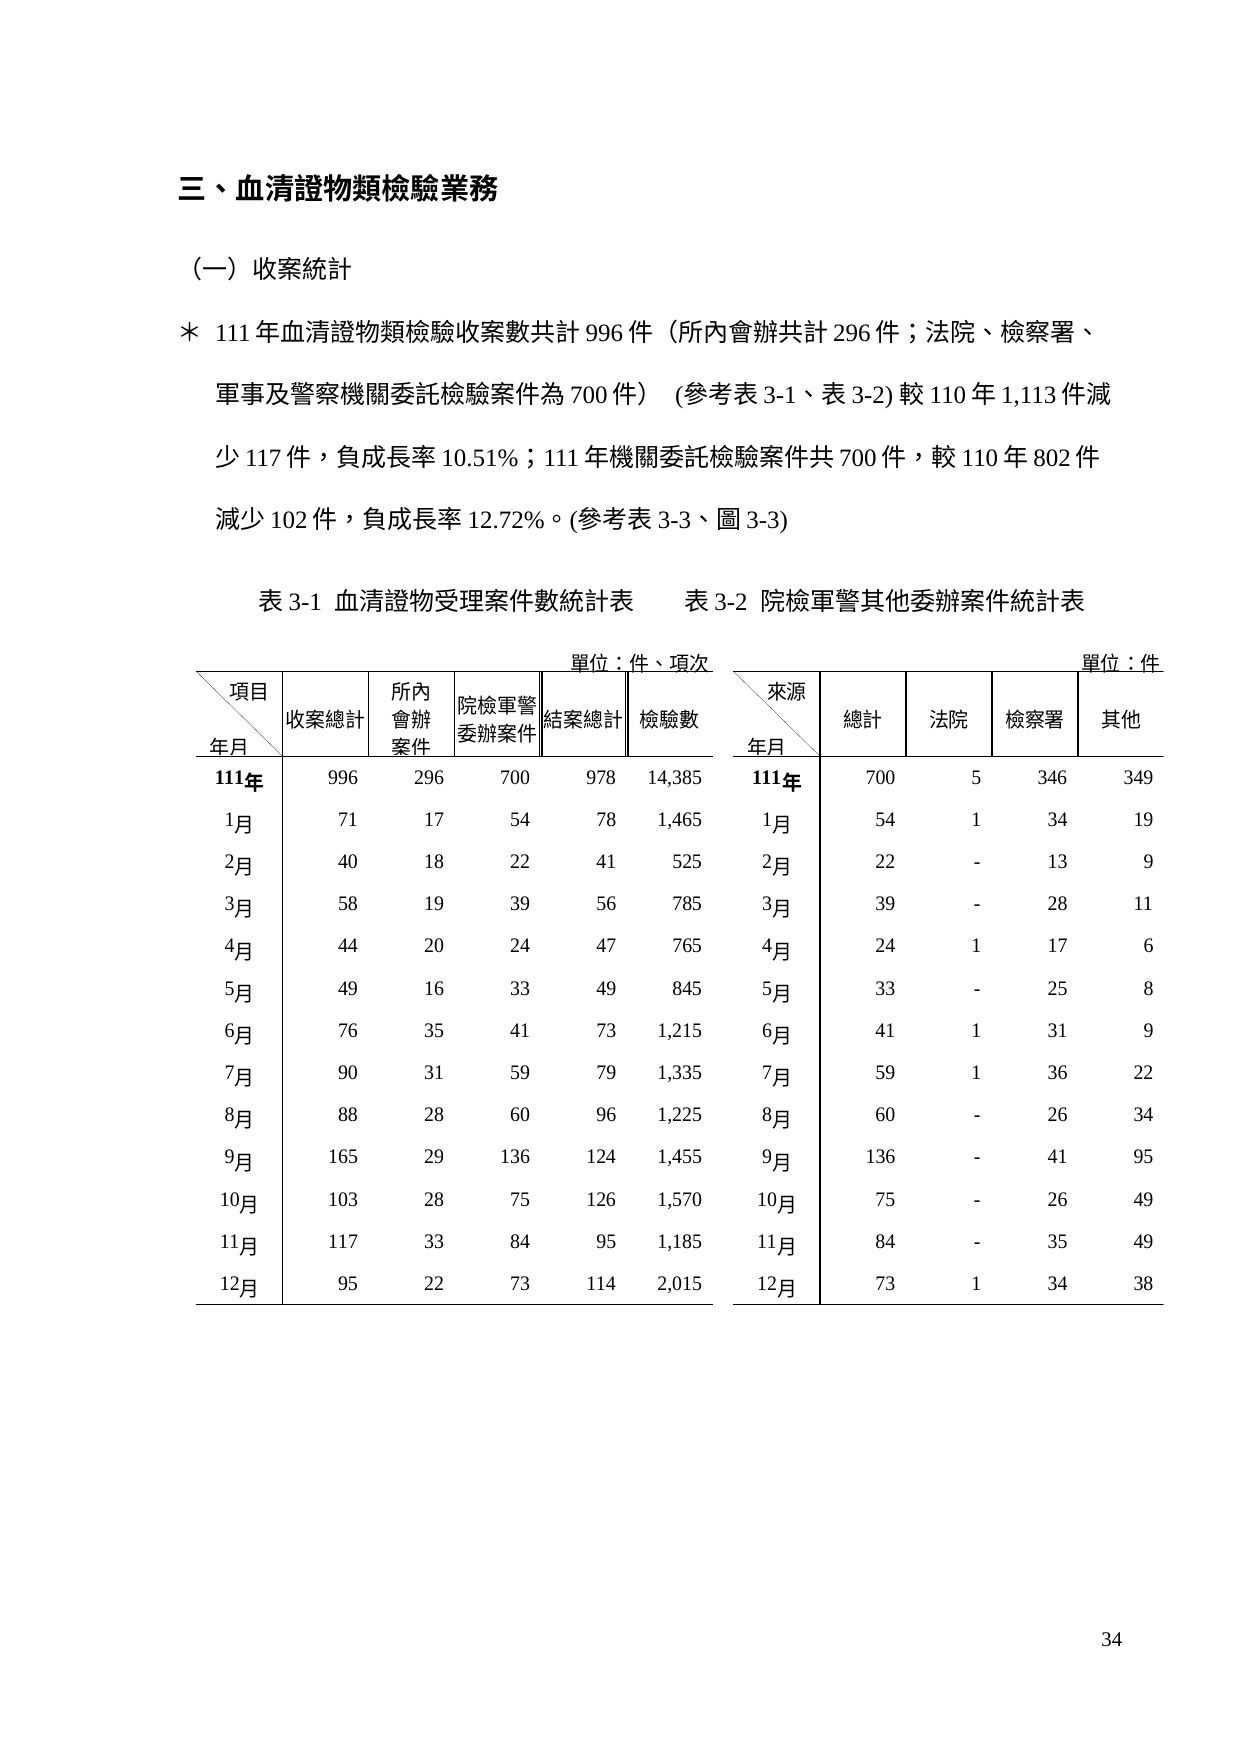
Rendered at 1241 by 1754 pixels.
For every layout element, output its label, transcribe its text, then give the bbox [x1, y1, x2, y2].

text 三、血清證物類檢驗業務 [177, 145, 1122, 208]
list 111年血清證物類檢驗收案數共計996件（所內會辦共計296件；法院、檢察署、軍事及警察機關委託檢驗案件為700件） (參考表3-1、表3-2) 較110年1,113件減少117件，負成長率10.51%；111年機關委託檢驗案件共700件，較110年802件減少102件，負成長率12.72%。(參考表3-3、圖3-3) [177, 289, 1122, 539]
text 表3-1 血清證物受理案件數統計表 表3-2 院檢軍警其他委辦案件統計表 [177, 558, 1122, 620]
text （一）收案統計 [177, 226, 1122, 289]
